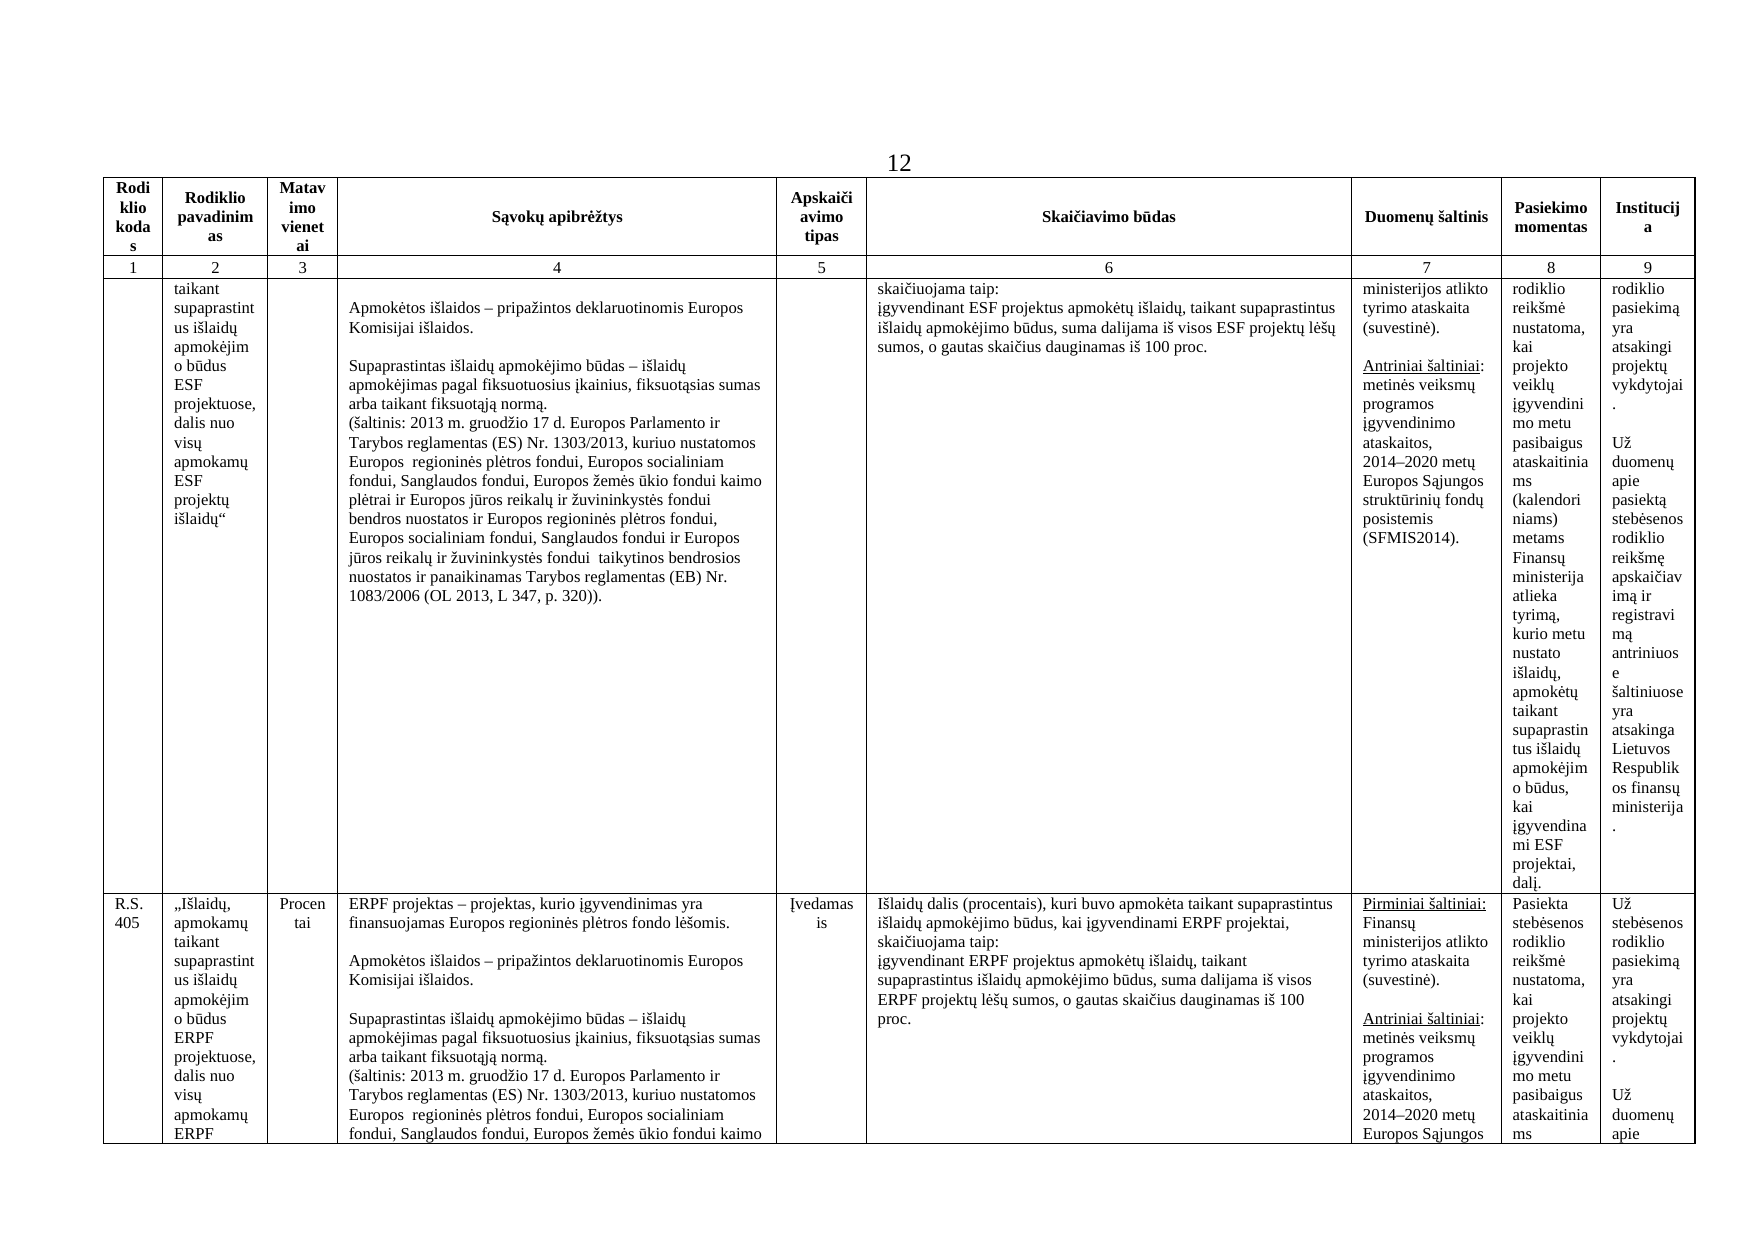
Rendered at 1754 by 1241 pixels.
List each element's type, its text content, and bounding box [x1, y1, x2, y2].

table_cell 7 [1352, 256, 1501, 278]
table_cell ERPF projektas – projektas, kurio įgyvendinimas yra finansuojamas Europos regioninės plėtros fondo lėšomis. Apmokėtos išlaidos – pripažintos deklaruotinomis Europos Komisijai išlaidos. Supaprastintas išlaidų apmokėjimo būdas – išlaidų apmokėjimas pagal fiksuotuosius įkainius, fiksuotąsias sumas arba taikant fiksuotąją normą. (šaltinis: 2013 m. gruodžio 17 d. Europos Parlamento ir Tarybos reglamentas (ES) Nr. 1303/2013, kuriuo nustatomos Europos regioninės plėtros fondui, Europos socialiniam fondui, Sanglaudos fondui, Europos žemės ūkio fondui kaimo [338, 894, 776, 1143]
table_header Apskaičiavimo tipas [777, 178, 866, 255]
table_cell 3 [268, 256, 337, 278]
table_cell ministerijos atlikto tyrimo ataskaita (suvestinė). Antriniai šaltiniai: metinės veiksmų programos įgyvendinimo ataskaitos, 2014–2020 metų Europos Sąjungos struktūrinių fondų posistemis (SFMIS2014). [1352, 279, 1501, 892]
table_header Matavimo vienetai [268, 178, 337, 255]
table_cell 8 [1502, 256, 1600, 278]
table_cell Apmokėtos išlaidos – pripažintos deklaruotinomis Europos Komisijai išlaidos. Supaprastintas išlaidų apmokėjimo būdas – išlaidų apmokėjimas pagal fiksuotuosius įkainius, fiksuotąsias sumas arba taikant fiksuotąją normą. (šaltinis: 2013 m. gruodžio 17 d. Europos Parlamento ir Tarybos reglamentas (ES) Nr. 1303/2013, kuriuo nustatomos Europos regioninės plėtros fondui, Europos socialiniam fondui, Sanglaudos fondui, Europos žemės ūkio fondui kaimo plėtrai ir Europos jūros reikalų ir žuvininkystės fondui bendros nuostatos ir Europos regioninės plėtros fondui, Europos socialiniam fondui, Sanglaudos fondui ir Europos jūros reikalų ir žuvininkystės fondui taikytinos bendrosios nuostatos ir panaikinamas Tarybos reglamentas (EB) Nr. 1083/2006 (OL 2013, L 347, p. 320)). [338, 279, 776, 892]
table_cell Pirminiai šaltiniai: Finansų ministerijos atlikto tyrimo ataskaita (suvestinė). Antriniai šaltiniai: metinės veiksmų programos įgyvendinimo ataskaitos, 2014–2020 metų Europos Sąjungos [1352, 894, 1501, 1143]
table_cell 2 [163, 256, 267, 278]
table_cell 1 [104, 256, 162, 278]
table_cell taikant supaprastintus išlaidų apmokėjimo būdus ESF projektuose, dalis nuo visų apmokamų ESF projektų išlaidų“ [163, 279, 267, 892]
table_cell rodiklio reikšmė nustatoma, kai projekto veiklų įgyvendinimo metu pasibaigus ataskaitiniams (kalendoriniams) metams Finansų ministerija atlieka tyrimą, kurio metu nustato išlaidų, apmokėtų taikant supaprastintus išlaidų apmokėjimo būdus, kai įgyvendinami ESF projektai, dalį. [1502, 279, 1600, 892]
table_cell R.S.405 [104, 894, 162, 1143]
table_cell [777, 279, 866, 892]
table_cell skaičiuojama taip: įgyvendinant ESF projektus apmokėtų išlaidų, taikant supaprastintus išlaidų apmokėjimo būdus, suma dalijama iš visos ESF projektų lėšų sumos, o gautas skaičius dauginamas iš 100 proc. [867, 279, 1351, 892]
table_cell Įvedamasis [777, 894, 866, 1143]
table_header Pasiekimo momentas [1502, 178, 1600, 255]
table_header Duomenų šaltinis [1352, 178, 1501, 255]
table_cell 4 [338, 256, 776, 278]
table_header Sąvokų apibrėžtys [338, 178, 776, 255]
table_cell 5 [777, 256, 866, 278]
table_cell 9 [1601, 256, 1694, 278]
table_header Rodiklio kodas [104, 178, 162, 255]
table_header Skaičiavimo būdas [867, 178, 1351, 255]
table_cell [104, 279, 162, 892]
table_header Institucija [1601, 178, 1694, 255]
table_header Rodiklio pavadinimas [163, 178, 267, 255]
table_cell Pasiekta stebėsenos rodiklio reikšmė nustatoma, kai projekto veiklų įgyvendinimo metu pasibaigus ataskaitiniams [1502, 894, 1600, 1143]
table_cell rodiklio pasiekimą yra atsakingi projektų vykdytojai. Už duomenų apie pasiektą stebėsenos rodiklio reikšmę apskaičiavimą ir registravimą antriniuose šaltiniuose yra atsakinga Lietuvos Respublikos finansų ministerija. [1601, 279, 1694, 892]
table_cell Už stebėsenos rodiklio pasiekimą yra atsakingi projektų vykdytojai. Už duomenų apie [1601, 894, 1694, 1143]
table_cell [268, 279, 337, 892]
table_cell Išlaidų dalis (procentais), kuri buvo apmokėta taikant supaprastintus išlaidų apmokėjimo būdus, kai įgyvendinami ERPF projektai, skaičiuojama taip: įgyvendinant ERPF projektus apmokėtų išlaidų, taikant supaprastintus išlaidų apmokėjimo būdus, suma dalijama iš visos ERPF projektų lėšų sumos, o gautas skaičius dauginamas iš 100 proc. [867, 894, 1351, 1143]
table_cell 6 [867, 256, 1351, 278]
table_cell Procentai [268, 894, 337, 1143]
table_cell „Išlaidų, apmokamų taikant supaprastintus išlaidų apmokėjimo būdus ERPF projektuose, dalis nuo visų apmokamų ERPF [163, 894, 267, 1143]
